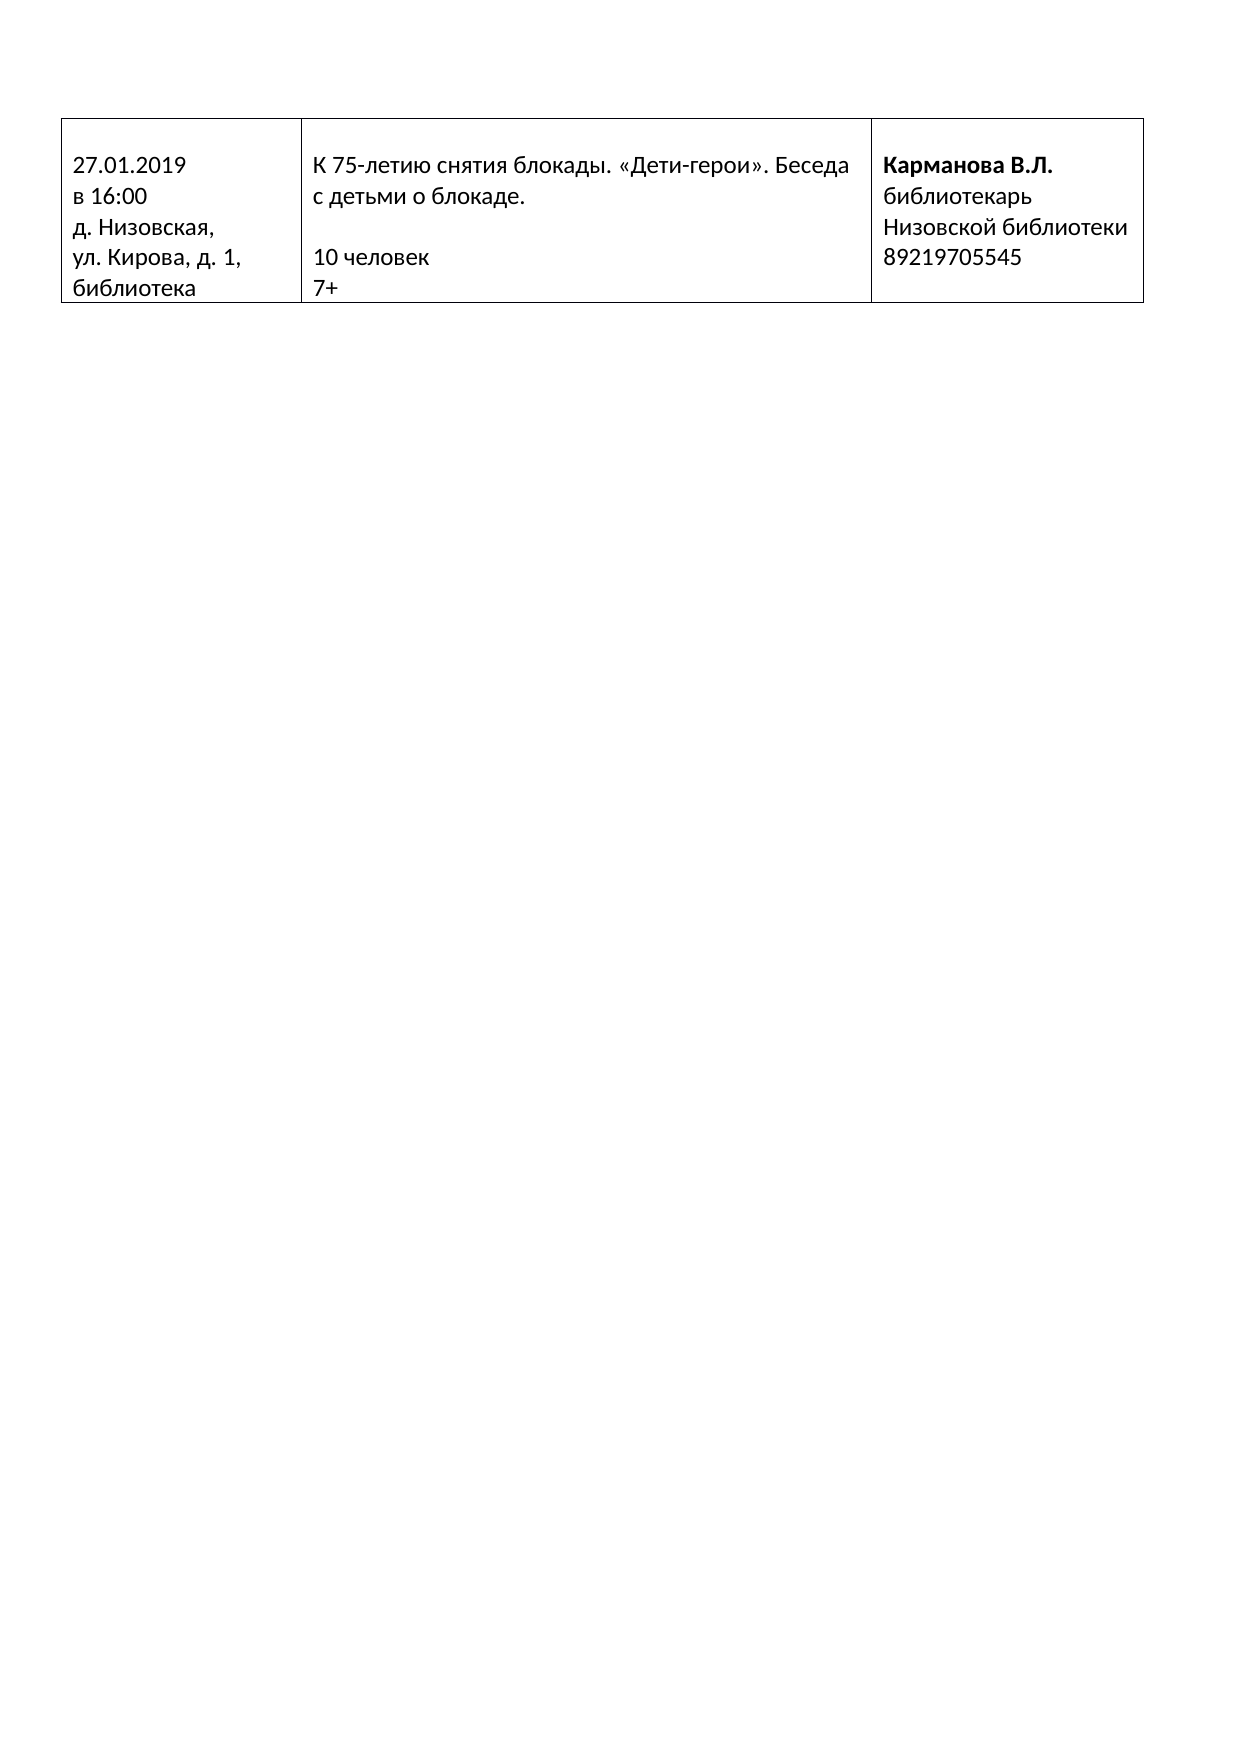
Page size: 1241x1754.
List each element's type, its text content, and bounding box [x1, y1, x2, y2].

table_cell 27.01.2019 в 16:00 д. Низовская, ул. Кирова, д. 1, библиотека [62, 119, 301, 302]
table_cell Карманова В.Л. библиотекарь Низовской библиотеки 89219705545 [872, 119, 1143, 302]
table_cell К 75-летию снятия блокады. «Дети-герои». Беседа с детьми о блокаде. 10 человек 7+ [302, 119, 871, 302]
